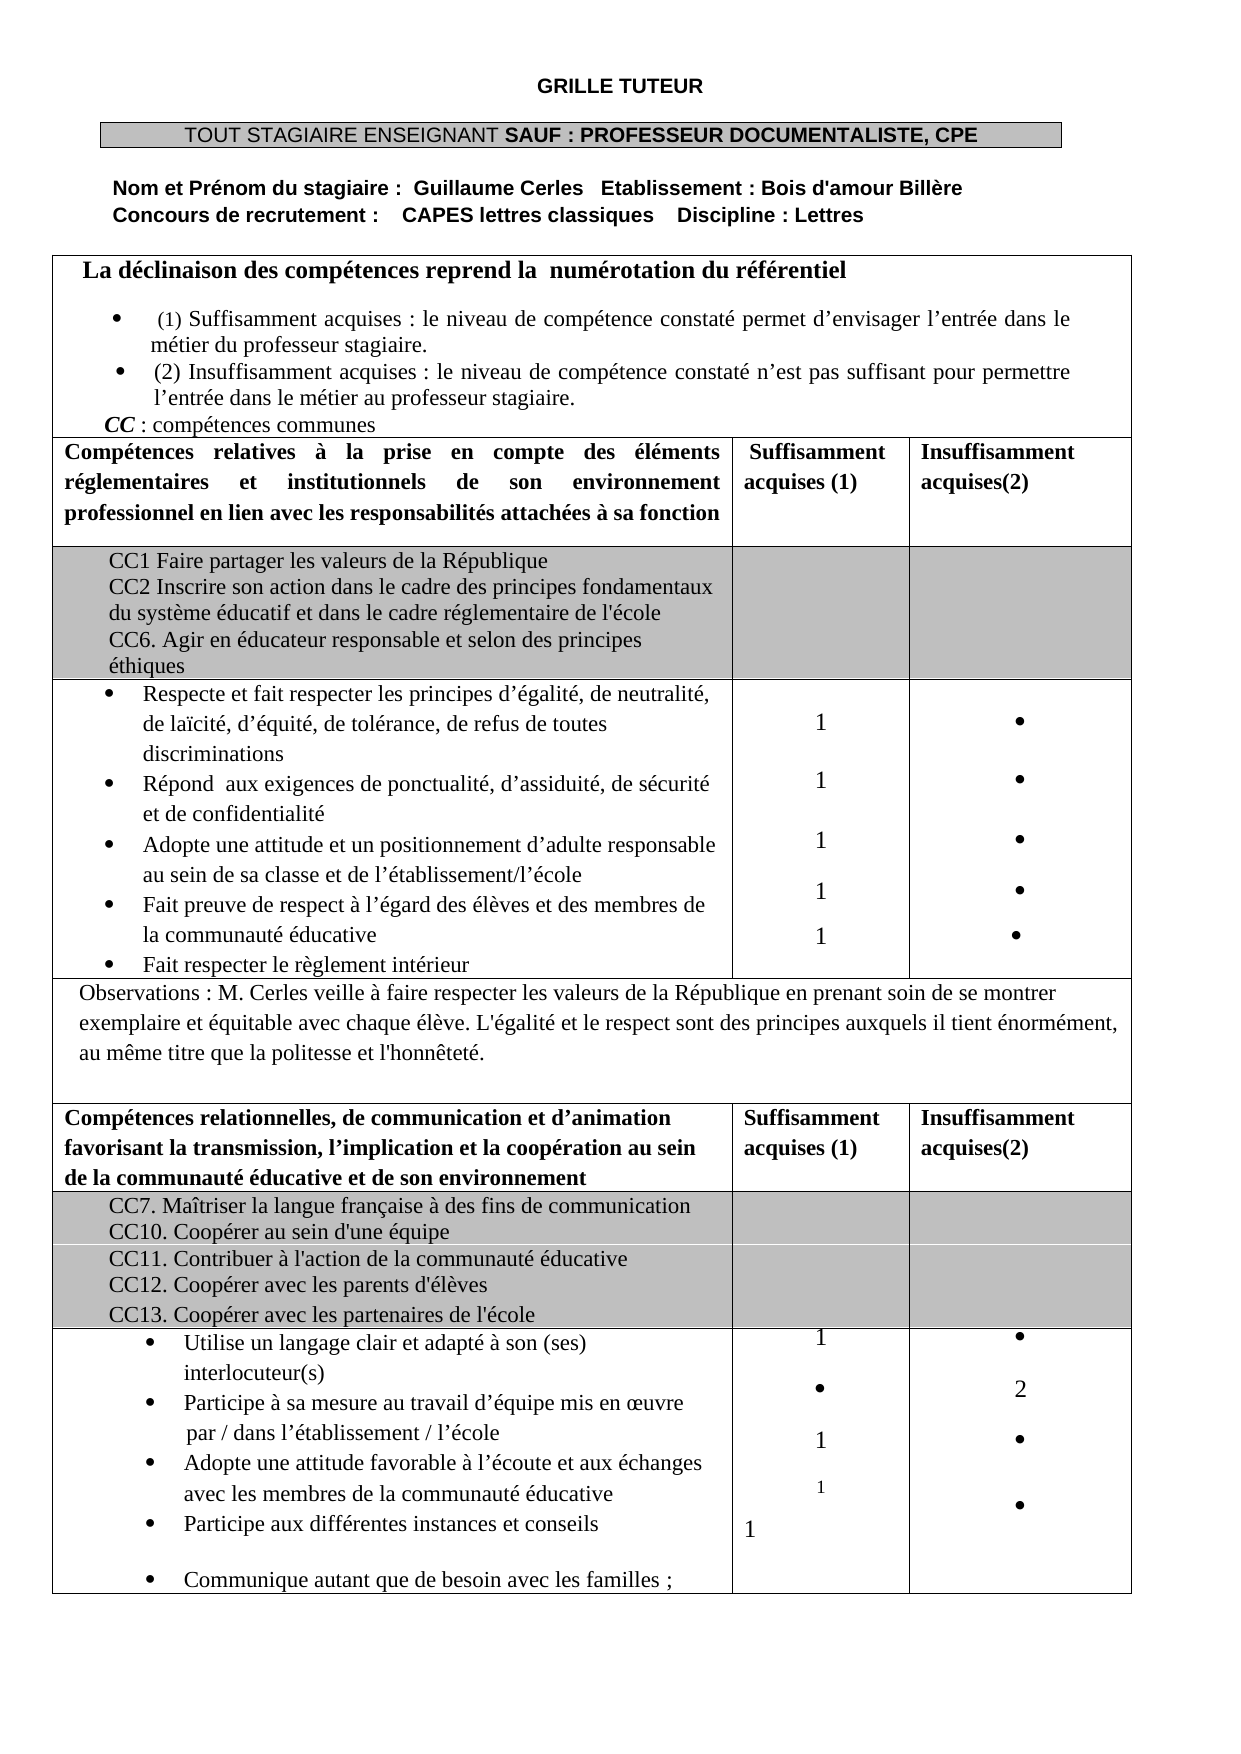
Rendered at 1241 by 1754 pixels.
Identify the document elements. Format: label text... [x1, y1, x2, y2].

table_cell Suffisamment acquises (1) [733, 1104, 909, 1191]
table_cell CC10. Coopérer au sein d'une équipe [53, 1218, 732, 1244]
table_cell CC1 Faire partager les valeurs de la République CC2 Inscrire son action dans le cadre des principes fondamentaux du système éducatif et dans le cadre réglementaire de l'école CC6. Agir en éducateur responsable et selon des principes éthiques [53, 547, 732, 678]
table_cell Insuffisamment acquises(2) [910, 438, 1131, 546]
table_cell Suffisamment acquises (1) [733, 438, 909, 546]
table_cell [733, 1192, 909, 1218]
table_cell Compétences relationnelles, de communication et d’animation favorisant la transmission, l’implication et la coopération au sein de la communauté éducative et de son environnement [53, 1104, 732, 1191]
table_cell [733, 1271, 909, 1327]
table_cell CC12. Coopérer avec les parents d'élèves CC13. Coopérer avec les partenaires de l'école [53, 1271, 732, 1327]
table_cell   [910, 547, 1131, 678]
table_cell Utilise un langage clair et adapté à son (ses) interlocuteur(s) Participe à sa mesure au travail d’équipe mis en œuvre par / dans l’établissement / l’école Adopte une attitude favorable à l’écoute et aux échanges avec les membres de la communauté éducative Participe aux différentes instances et conseils Communique autant que de besoin avec les familles ; [53, 1329, 732, 1593]
table_cell Respecte et fait respecter les principes d’égalité, de neutralité, de laïcité, d’équité, de tolérance, de refus de toutes discriminations Répond aux exigences de ponctualité, d’assiduité, de sécurité et de confidentialité Adopte une attitude et un positionnement d’adulte responsable au sein de sa classe et de l’établissement/l’école Fait preuve de respect à l’égard des élèves et des membres de la communauté éducative Fait respecter le règlement intérieur [53, 680, 732, 978]
table_cell 1  1 1 1  [733, 1329, 909, 1593]
table_cell  2   [910, 1329, 1131, 1593]
table_cell      [910, 680, 1131, 978]
table_cell Compétences relatives à la prise en compte des éléments réglementaires et institutionnels de son environnement professionnel en lien avec les responsabilités attachées à sa fonction [53, 438, 732, 546]
table_header La déclinaison des compétences reprend la numérotation du référentiel [53, 256, 1131, 437]
table_cell [910, 1192, 1131, 1218]
table_cell 1 1 1 1 1 [733, 680, 909, 978]
table_cell CC11. Contribuer à l'action de la communauté éducative [53, 1245, 732, 1271]
table_cell [910, 1271, 1131, 1327]
table_cell Insuffisamment acquises(2) [910, 1104, 1131, 1191]
table_cell   [733, 547, 909, 678]
table_cell [910, 1245, 1131, 1271]
table_cell Observations : M. Cerles veille à faire respecter les valeurs de la République en prenant soin de se montrer exemplaire et équitable avec chaque élève. L'égalité et le respect sont des principes auxquels il tient énormément, au même titre que la politesse et l'honnêteté. [53, 979, 1131, 1103]
table_cell [733, 1218, 909, 1244]
table_header (1) Suffisamment acquises : le niveau de compétence constaté permet d’envisager l’entrée dans le métier du professeur stagiaire. (2) Insuffisamment acquises : le niveau de compétence constaté n’est pas suffisant pour permettre l’entrée dans le métier au professeur stagiaire. CC : compétences communes [64, 305, 1083, 437]
table_cell CC7. Maîtriser la langue française à des fins de communication [53, 1192, 732, 1218]
table_cell [733, 1245, 909, 1271]
table_cell [910, 1218, 1131, 1244]
